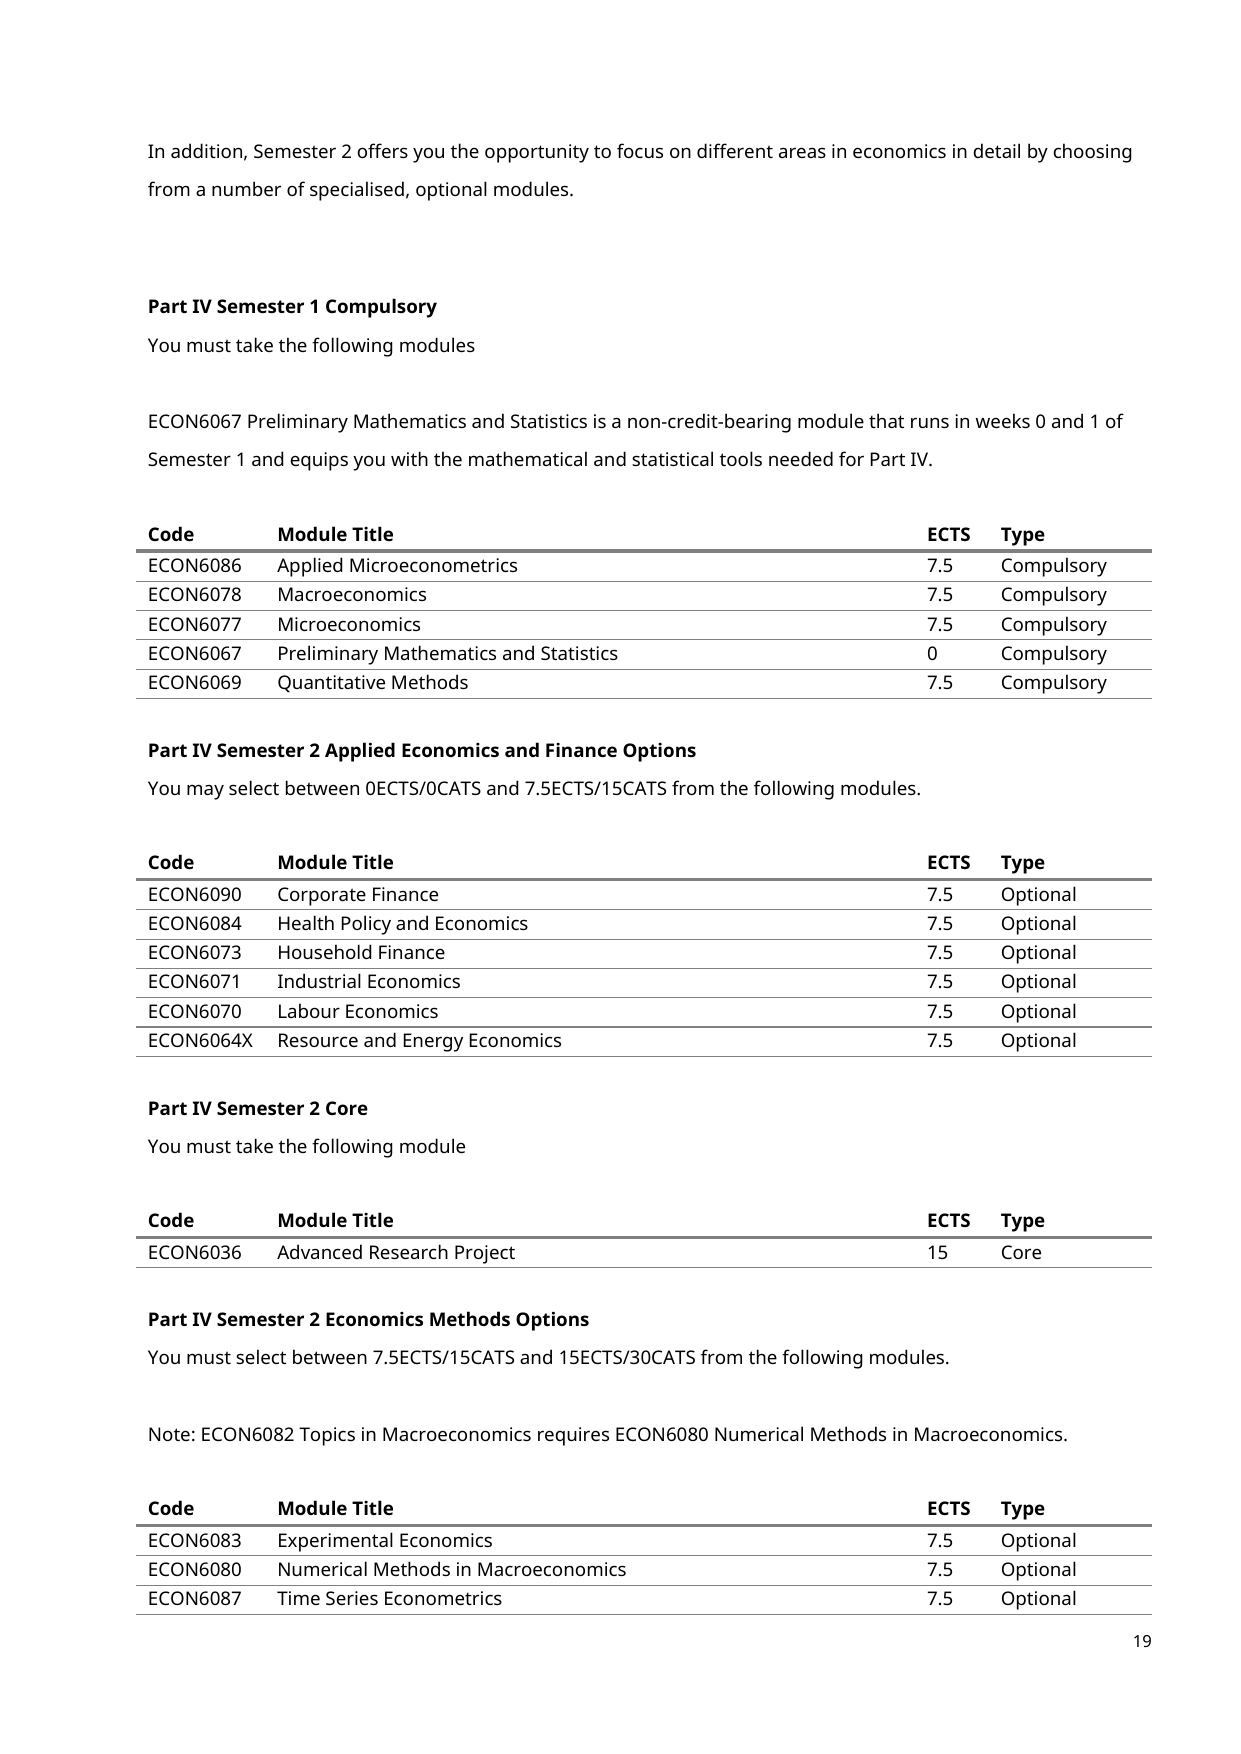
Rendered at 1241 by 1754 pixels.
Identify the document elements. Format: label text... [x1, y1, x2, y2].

table_cell Module Title [266, 521, 916, 549]
table_cell 7.5 [916, 998, 989, 1026]
table_cell Type [989, 521, 1152, 549]
table_cell Module Title [266, 850, 916, 878]
table_cell ECON6069 [136, 670, 266, 698]
table_cell 7.5 [916, 553, 989, 581]
table_cell Type [989, 1208, 1152, 1236]
table_cell Compulsory [989, 553, 1152, 581]
table_cell 7.5 [916, 940, 989, 968]
table_cell Corporate Finance [266, 881, 916, 909]
table_cell ECTS [916, 850, 989, 878]
table_cell Code [136, 1208, 266, 1236]
table_cell Quantitative Methods [266, 670, 916, 698]
table_cell Part IV Semester 1 Compulsory You must take the following modules ECON6067 Preliminary Mathematics and Statistics is a non-credit-bearing module that runs in weeks 0 and 1 of Semester 1 and equips you with the mathematical and statistical tools needed for Part IV. [136, 255, 1152, 521]
table_cell ECON6073 [136, 940, 266, 968]
table_cell Optional [989, 1586, 1152, 1614]
table_cell 15 [916, 1239, 989, 1267]
table_cell Experimental Economics [266, 1527, 916, 1555]
table_cell ECON6083 [136, 1527, 266, 1555]
table_cell Resource and Energy Economics [266, 1028, 916, 1056]
table_cell Part IV Semester 2 Core You must take the following module [136, 1057, 1152, 1208]
table_cell Module Title [266, 1208, 916, 1236]
table_cell Type [989, 1496, 1152, 1524]
table_cell In addition, Semester 2 offers you the opportunity to focus on different areas in economics in detail by choosing from a number of specialised, optional modules. [136, 99, 1152, 255]
table_cell Microeconomics [266, 611, 916, 639]
table_cell ECON6067 [136, 640, 266, 668]
table_cell 7.5 [916, 670, 989, 698]
table_cell Core [989, 1239, 1152, 1267]
table_cell Compulsory [989, 582, 1152, 610]
table_cell Applied Microeconometrics [266, 553, 916, 581]
table_cell 0 [916, 640, 989, 668]
table_cell ECON6084 [136, 910, 266, 938]
table_cell Part IV Semester 2 Applied Economics and Finance Options You may select between 0ECTS/0CATS and 7.5ECTS/15CATS from the following modules. [136, 699, 1152, 850]
table_cell 7.5 [916, 1556, 989, 1584]
table_cell ECON6036 [136, 1239, 266, 1267]
table_cell Macroeconomics [266, 582, 916, 610]
table_cell ECON6078 [136, 582, 266, 610]
table_cell ECON6070 [136, 998, 266, 1026]
table_cell 7.5 [916, 910, 989, 938]
table_cell ECTS [916, 1496, 989, 1524]
table_cell Labour Economics [266, 998, 916, 1026]
table_cell Numerical Methods in Macroeconomics [266, 1556, 916, 1584]
table_cell ECON6064X [136, 1028, 266, 1056]
table_cell Time Series Econometrics [266, 1586, 916, 1614]
table_cell ECTS [916, 521, 989, 549]
table_cell Optional [989, 910, 1152, 938]
table_cell Optional [989, 1556, 1152, 1584]
table_cell ECON6087 [136, 1586, 266, 1614]
table_cell ECTS [916, 1208, 989, 1236]
table_cell Type [989, 850, 1152, 878]
table_cell ECON6077 [136, 611, 266, 639]
table_cell ECON6090 [136, 881, 266, 909]
table_cell Module Title [266, 1496, 916, 1524]
table_cell Compulsory [989, 670, 1152, 698]
table_cell Optional [989, 940, 1152, 968]
table_cell 7.5 [916, 1028, 989, 1056]
table_cell 7.5 [916, 611, 989, 639]
table_cell Optional [989, 881, 1152, 909]
table_cell ECON6071 [136, 969, 266, 997]
table_cell Household Finance [266, 940, 916, 968]
table_cell Optional [989, 1527, 1152, 1555]
table_cell Preliminary Mathematics and Statistics [266, 640, 916, 668]
table_cell Optional [989, 969, 1152, 997]
table_cell Part IV Semester 2 Economics Methods Options You must select between 7.5ECTS/15CATS and 15ECTS/30CATS from the following modules. Note: ECON6082 Topics in Macroeconomics requires ECON6080 Numerical Methods in Macroeconomics. [136, 1268, 1152, 1496]
table_cell ECON6080 [136, 1556, 266, 1584]
table_cell Compulsory [989, 611, 1152, 639]
table_cell Health Policy and Economics [266, 910, 916, 938]
table_cell Code [136, 521, 266, 549]
table_cell ECON6086 [136, 553, 266, 581]
table_cell 7.5 [916, 1586, 989, 1614]
table_cell Optional [989, 998, 1152, 1026]
table_cell Compulsory [989, 640, 1152, 668]
table_cell 7.5 [916, 969, 989, 997]
table_cell Industrial Economics [266, 969, 916, 997]
table_cell Optional [989, 1028, 1152, 1056]
table_cell 7.5 [916, 1527, 989, 1555]
table_cell 7.5 [916, 881, 989, 909]
table_cell Code [136, 850, 266, 878]
table_cell Advanced Research Project [266, 1239, 916, 1267]
table_cell 7.5 [916, 582, 989, 610]
table_cell Code [136, 1496, 266, 1524]
